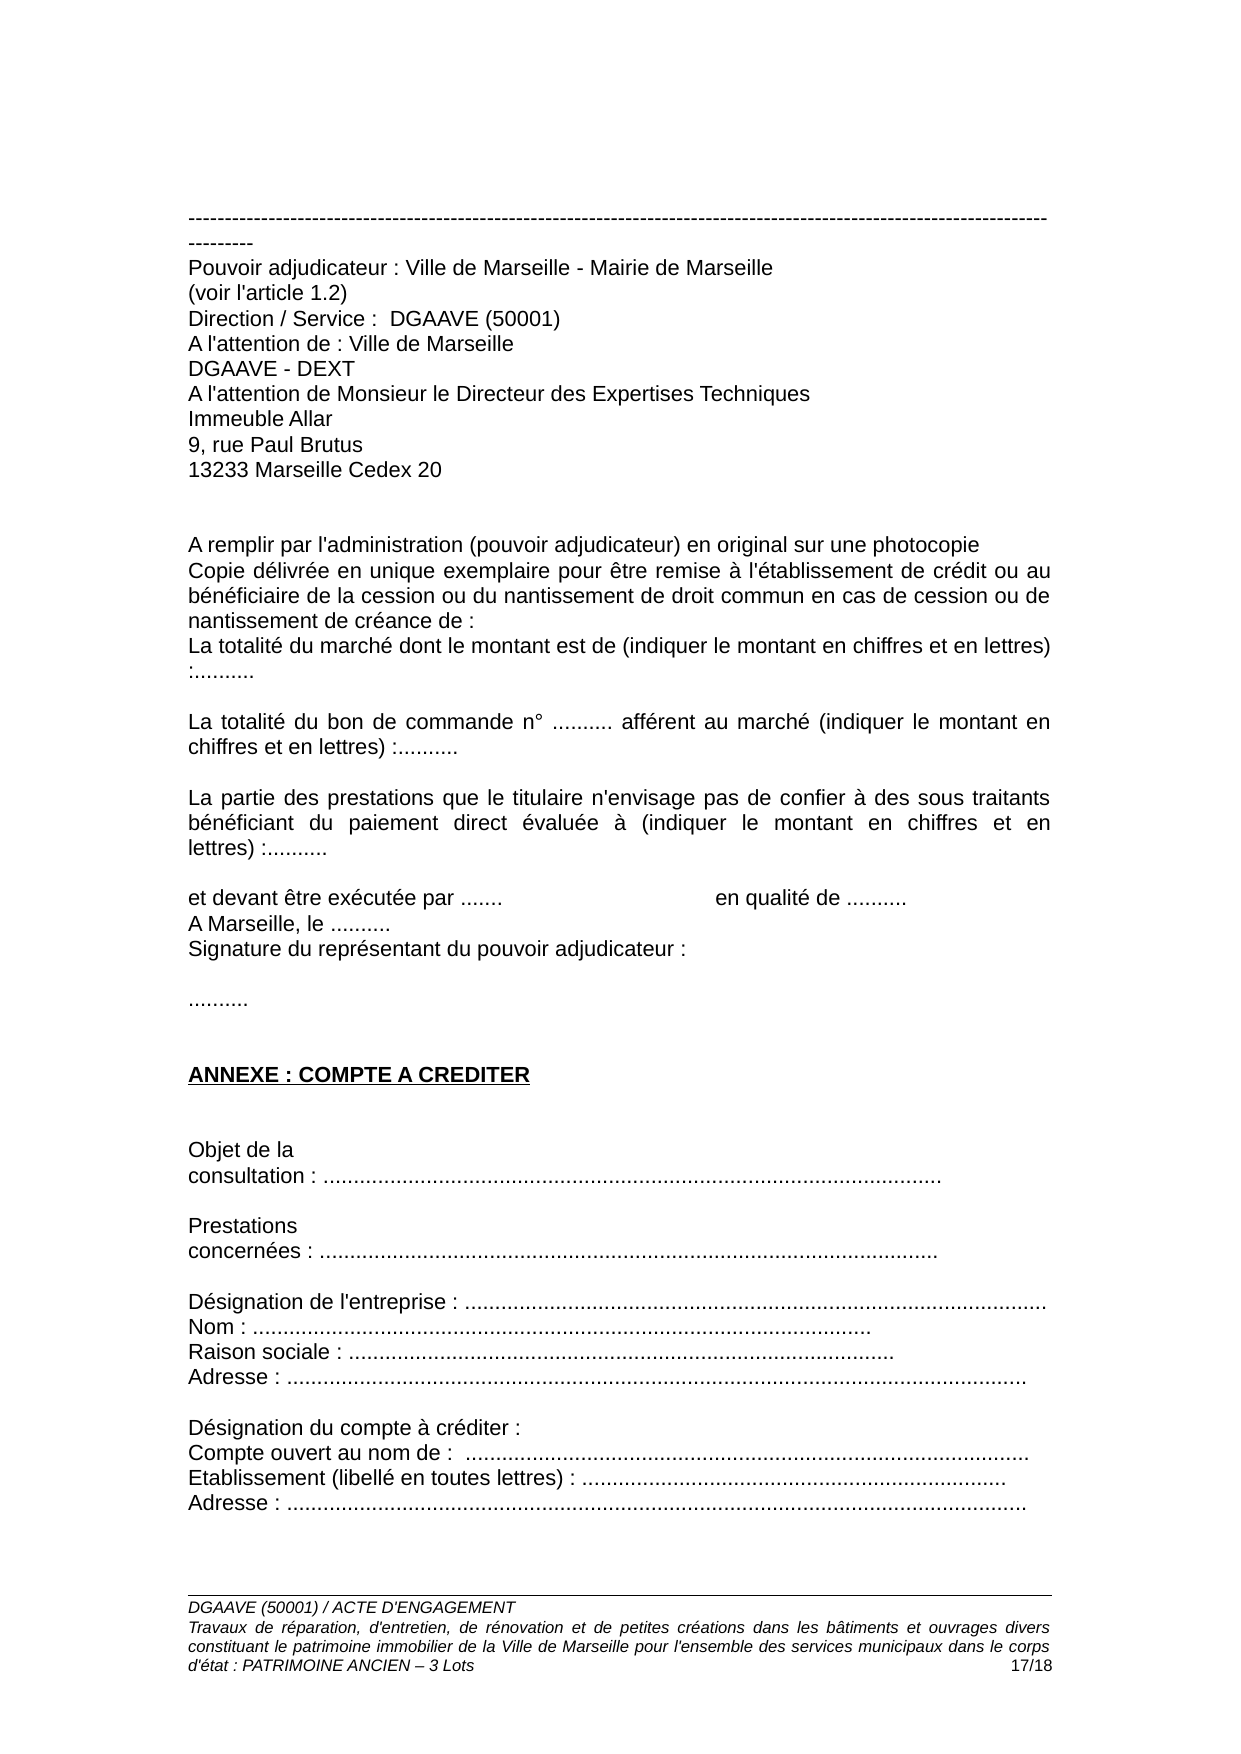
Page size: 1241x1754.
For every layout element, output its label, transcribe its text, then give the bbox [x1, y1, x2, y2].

text A Marseille, le .......... [188, 910, 1052, 936]
text Adresse : .......................................................................................................................... [188, 1490, 1052, 1515]
text La partie des prestations que le titulaire n'envisage pas de confier à des sous traitants bénéficiant du paiement direct évaluée à (indiquer le montant en chiffres et en lettres) :.......... [188, 784, 1052, 860]
text 9, rue Paul Brutus [188, 431, 1052, 457]
text Désignation du compte à créditer : [188, 1414, 1052, 1440]
text Compte ouvert au nom de : ............................................................................................. [188, 1440, 1052, 1465]
text et devant être exécutée par ....... en qualité de .......... [188, 885, 1052, 910]
text Raison sociale : .......................................................................................... [188, 1339, 1052, 1364]
text A l'attention de : Ville de Marseille [188, 331, 1052, 356]
text La totalité du marché dont le montant est de (indiquer le montant en chiffres et en lettres) :.......... [188, 633, 1052, 683]
text DGAAVE - DEXT [188, 356, 1052, 381]
text Copie délivrée en unique exemplaire pour être remise à l'établissement de crédit ou au bénéficiaire de la cession ou du nantissement de droit commun en cas de cession ou de nantissement de créance de : [188, 557, 1052, 633]
text Pouvoir adjudicateur : Ville de Marseille - Mairie de Marseille [188, 255, 1052, 280]
text A l'attention de Monsieur le Directeur des Expertises Techniques [188, 381, 1052, 406]
text Adresse : .......................................................................................................................... [188, 1364, 1052, 1389]
text Etablissement (libellé en toutes lettres) : ...................................................................... [188, 1465, 1052, 1490]
text (voir l'article 1.2) [188, 280, 1052, 305]
text Nom : ...................................................................................................... [188, 1314, 1052, 1339]
text .......... [188, 986, 1052, 1011]
text ANNEXE : COMPTE A CREDITER [188, 1062, 1052, 1087]
text Direction / Service : DGAAVE (50001) [188, 305, 1052, 331]
text ------------------------------------------------------------------------------------------------------------------------------- [188, 204, 1052, 255]
text Désignation de l'entreprise : ................................................................................................ [188, 1288, 1052, 1314]
text Immeuble Allar [188, 406, 1052, 431]
text 13233 Marseille Cedex 20 [188, 457, 1052, 482]
text La totalité du bon de commande n° .......... afférent au marché (indiquer le montant en chiffres et en lettres) :.......... [188, 709, 1052, 759]
text Objet de la consultation : ...................................................................................................... [188, 1137, 1052, 1188]
text Signature du représentant du pouvoir adjudicateur : [188, 936, 1052, 961]
text A remplir par l'administration (pouvoir adjudicateur) en original sur une photocopie [188, 532, 1052, 557]
text Prestations concernées : ...................................................................................................... [188, 1213, 1052, 1263]
